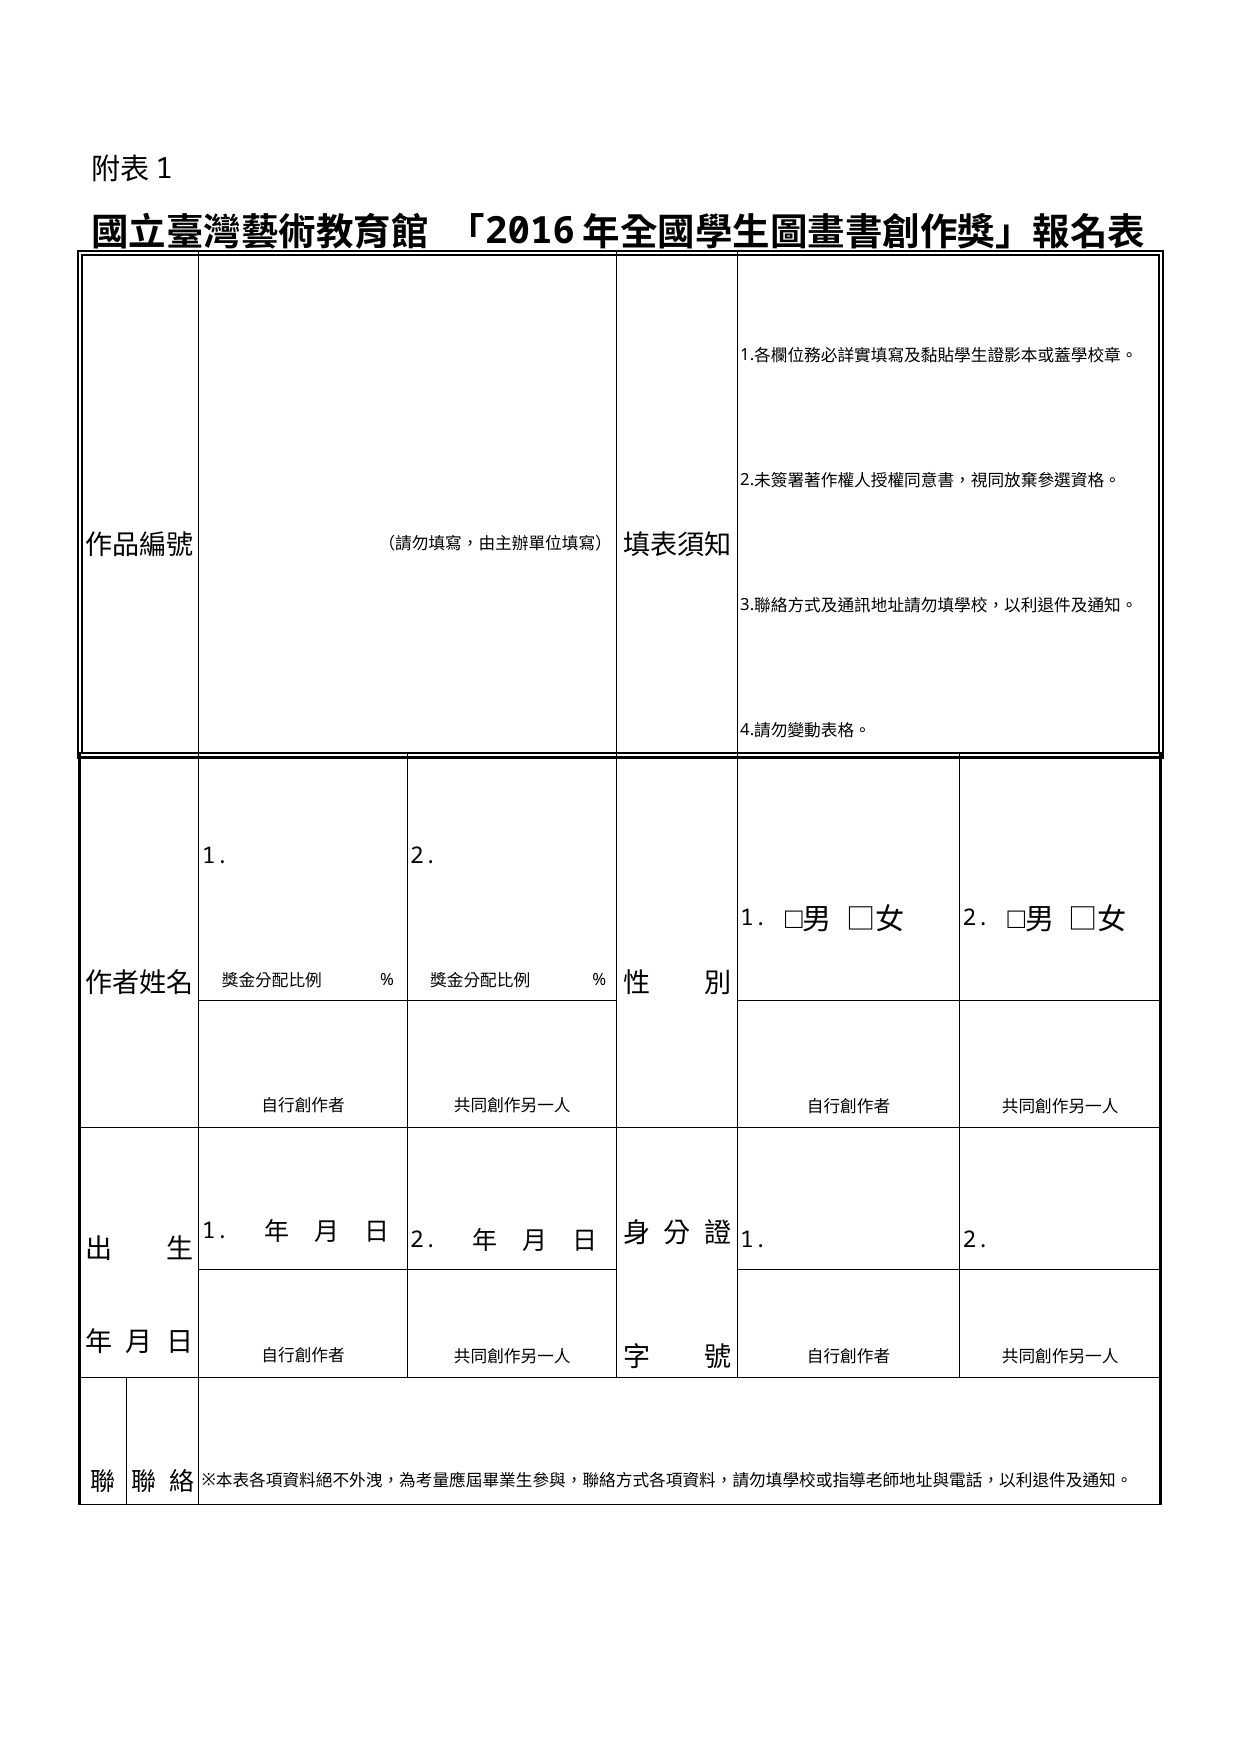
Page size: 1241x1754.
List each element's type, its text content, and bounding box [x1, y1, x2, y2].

table_cell 共同創作另一人 [960, 1270, 1159, 1377]
table_header （請勿填寫，由主辦單位填寫） [199, 256, 616, 752]
table_cell 共同創作另一人 [408, 1270, 616, 1377]
table_header 1.各欄位務必詳實填寫及黏貼學生證影本或蓋學校章。 2.未簽署著作權人授權同意書，視同放棄參選資格。 3.聯絡方式及通訊地址請勿填學校，以利退件及通知。 4.請勿變動表格。 [738, 256, 1158, 752]
table_cell 自行創作者 [199, 1270, 407, 1377]
table_cell 聯 [81, 1378, 126, 1504]
table_cell 聯 絡 [127, 1378, 198, 1504]
text 國立臺灣藝術教育館 「2016年全國學生圖畫書創作獎」報名表 [91, 188, 1149, 250]
table_cell 身 分 證 字 號 [617, 1128, 737, 1377]
table_cell 1. [738, 1128, 959, 1269]
table_cell 2. 獎金分配比例 % [408, 759, 616, 1000]
table_cell 共同創作另一人 [960, 1001, 1159, 1127]
table_cell 共同創作另一人 [408, 1001, 616, 1127]
table_cell 1. 獎金分配比例 % [199, 759, 407, 1000]
table_cell 自行創作者 [738, 1001, 959, 1127]
table_cell 自行創作者 [199, 1001, 407, 1127]
text 附表1 [91, 125, 1149, 188]
table_cell 作者姓名 [81, 759, 198, 1127]
table_cell 性 別 [617, 759, 737, 1127]
table_cell 出 生 年 月 日 [81, 1128, 198, 1377]
table_cell 自行創作者 [738, 1270, 959, 1377]
table_header 填表須知 [617, 256, 737, 752]
table_cell 1. 年 月 日 [199, 1128, 407, 1269]
table_cell 2. [960, 1128, 1159, 1269]
table_header 作品編號 [83, 256, 198, 752]
table_cell 1. □男 □女 [738, 759, 959, 1000]
table_cell 2. 年 月 日 [408, 1128, 616, 1269]
table_cell 2. □男 □女 [960, 759, 1159, 1000]
table_cell ※本表各項資料絕不外洩，為考量應屆畢業生參與，聯絡方式各項資料，請勿填學校或指導老師地址與電話，以利退件及通知。 [199, 1378, 1159, 1504]
